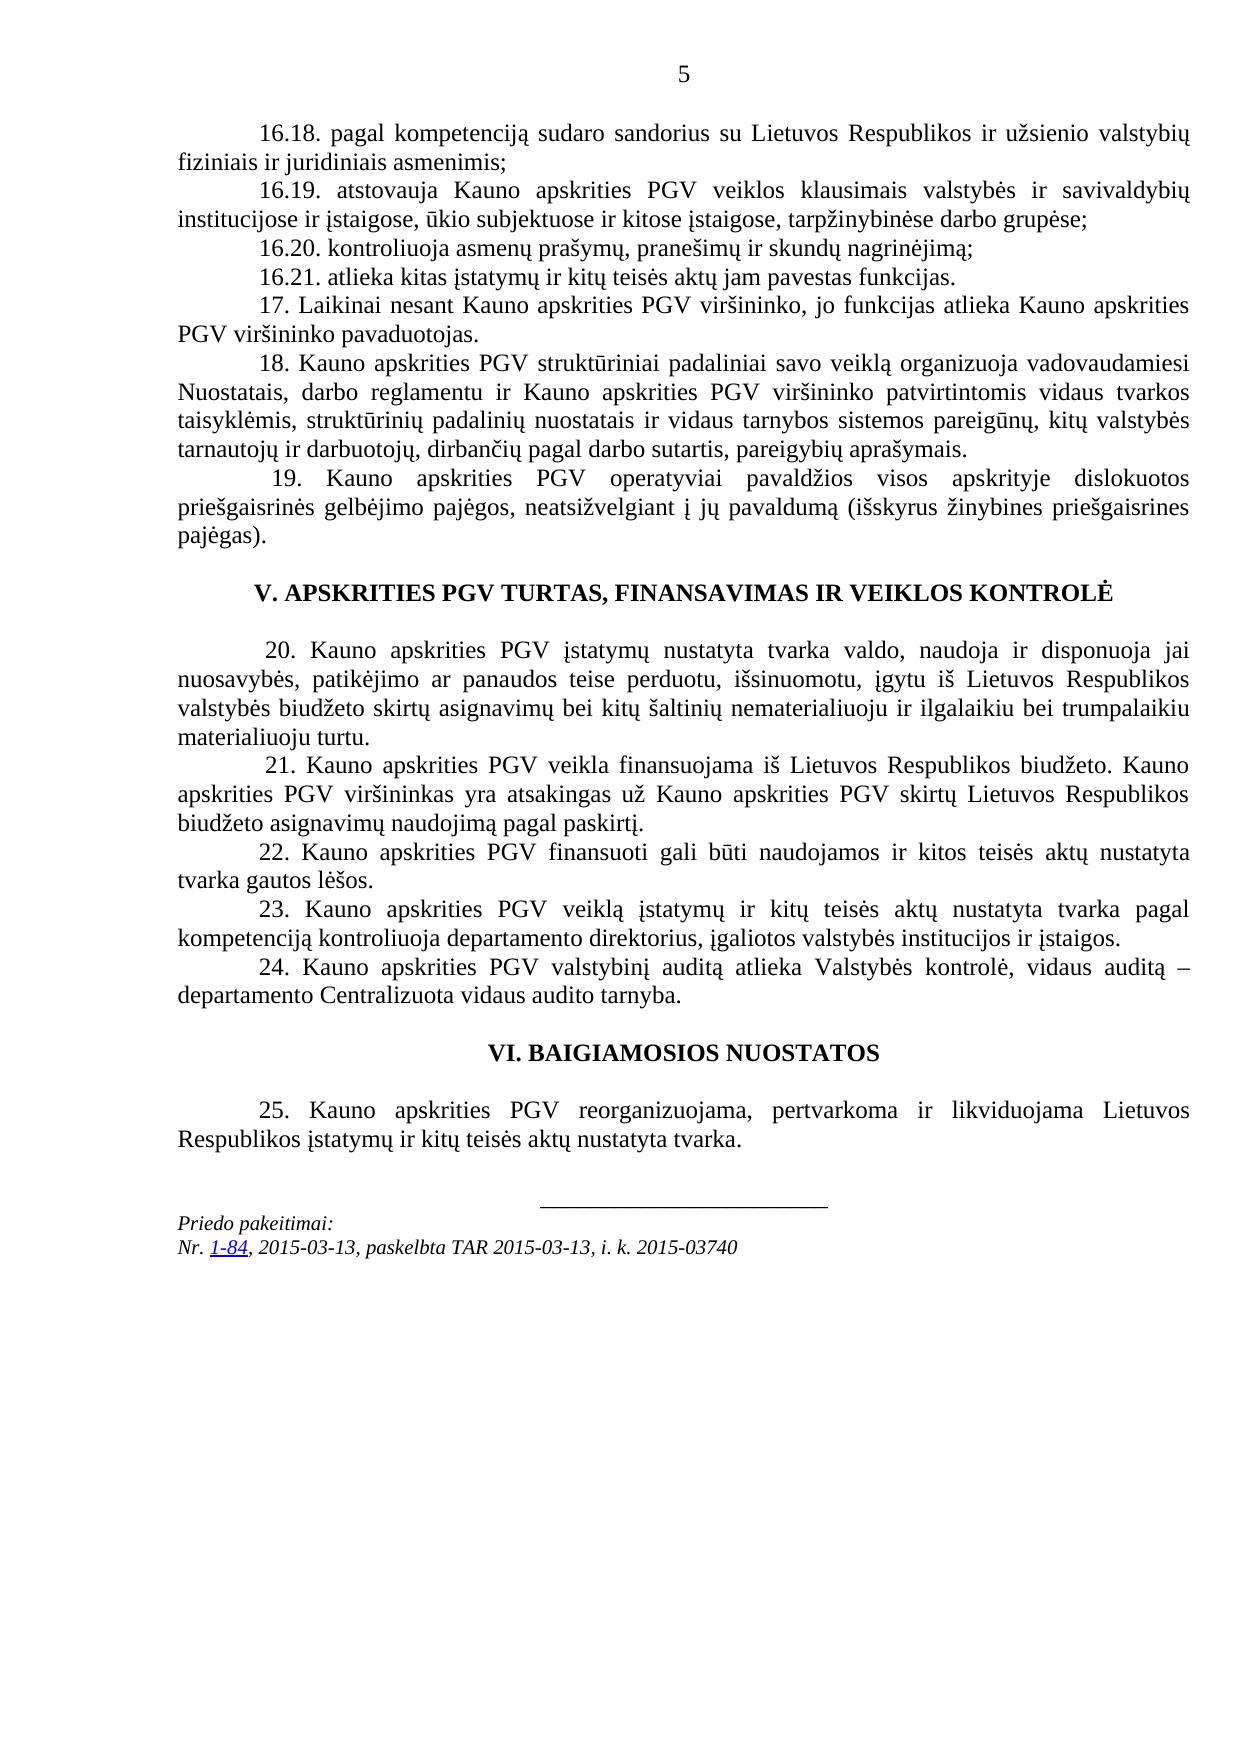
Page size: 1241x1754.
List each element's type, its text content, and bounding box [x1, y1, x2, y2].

text V. APSKRITIES PGV TURTAS, FINANSAVIMAS IR VEIKLOS KONTROLĖ [177, 578, 1191, 607]
text 17. Laikinai nesant Kauno apskrities PGV viršininko, jo funkcijas atlieka Kauno apskrities PGV viršininko pavaduotojas. [177, 291, 1191, 348]
text 22. Kauno apskrities PGV finansuoti gali būti naudojamos ir kitos teisės aktų nustatyta tvarka gautos lėšos. [177, 837, 1191, 894]
text 23. Kauno apskrities PGV veiklą įstatymų ir kitų teisės aktų nustatyta tvarka pagal kompetenciją kontroliuoja departamento direktorius, įgaliotos valstybės institucijos ir įstaigos. [177, 894, 1191, 952]
text 16.21. atlieka kitas įstatymų ir kitų teisės aktų jam pavestas funkcijas. [177, 262, 1191, 291]
text 20. Kauno apskrities PGV įstatymų nustatyta tvarka valdo, naudoja ir disponuoja jai nuosavybės, patikėjimo ar panaudos teise perduotu, išsinuomotu, įgytu iš Lietuvos Respublikos valstybės biudžeto skirtų asignavimų bei kitų šaltinių nematerialiuoju ir ilgalaikiu bei trumpalaikiu materialiuoju turtu. [177, 636, 1191, 751]
text 16.18. pagal kompetenciją sudaro sandorius su Lietuvos Respublikos ir užsienio valstybių fiziniais ir juridiniais asmenimis; [177, 118, 1191, 176]
text 24. Kauno apskrities PGV valstybinį auditą atlieka Valstybės kontrolė, vidaus auditą – departamento Centralizuota vidaus audito tarnyba. [177, 952, 1191, 1009]
text Nr. 1-84, 2015-03-13, paskelbta TAR 2015-03-13, i. k. 2015-03740 [177, 1235, 1191, 1259]
text 18. Kauno apskrities PGV struktūriniai padaliniai savo veiklą organizuoja vadovaudamiesi Nuostatais, darbo reglamentu ir Kauno apskrities PGV viršininko patvirtintomis vidaus tvarkos taisyklėmis, struktūrinių padalinių nuostatais ir vidaus tarnybos sistemos pareigūnų, kitų valstybės tarnautojų ir darbuotojų, dirbančių pagal darbo sutartis, pareigybių aprašymais. [177, 348, 1191, 463]
text Priedo pakeitimai: [177, 1211, 1191, 1235]
text 25. Kauno apskrities PGV reorganizuojama, pertvarkoma ir likviduojama Lietuvos Respublikos įstatymų ir kitų teisės aktų nustatyta tvarka. [177, 1096, 1191, 1153]
text 16.19. atstovauja Kauno apskrities PGV veiklos klausimais valstybės ir savivaldybių institucijose ir įstaigose, ūkio subjektuose ir kitose įstaigose, tarpžinybinėse darbo grupėse; [177, 176, 1191, 233]
text _______________________ [177, 1182, 1191, 1211]
text 16.20. kontroliuoja asmenų prašymų, pranešimų ir skundų nagrinėjimą; [177, 233, 1191, 262]
text 19. Kauno apskrities PGV operatyviai pavaldžios visos apskrityje dislokuotos priešgaisrinės gelbėjimo pajėgos, neatsižvelgiant į jų pavaldumą (išskyrus žinybines priešgaisrines pajėgas). [177, 463, 1191, 549]
text 21. Kauno apskrities PGV veikla finansuojama iš Lietuvos Respublikos biudžeto. Kauno apskrities PGV viršininkas yra atsakingas už Kauno apskrities PGV skirtų Lietuvos Respublikos biudžeto asignavimų naudojimą pagal paskirtį. [177, 751, 1191, 837]
text VI. BAIGIAMOSIOS NUOSTATOS [177, 1038, 1191, 1067]
